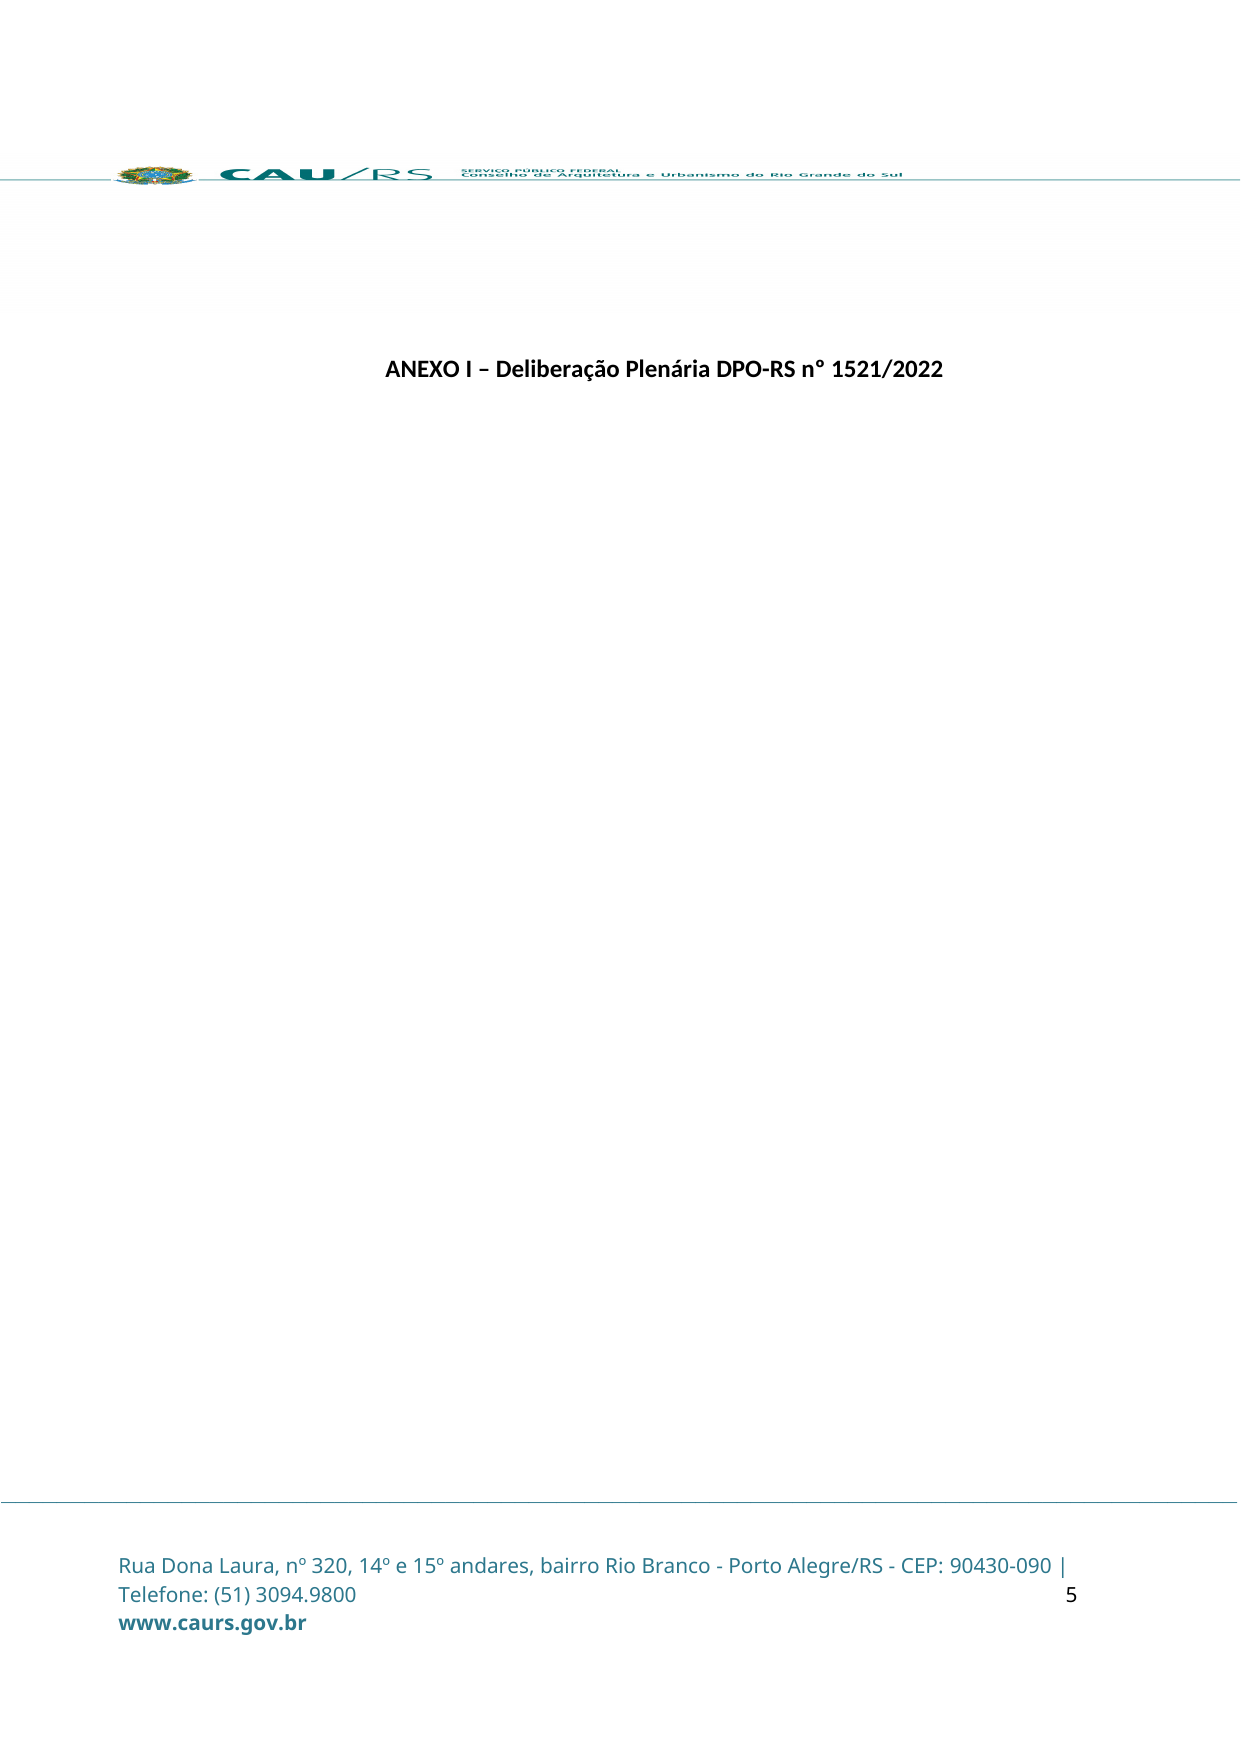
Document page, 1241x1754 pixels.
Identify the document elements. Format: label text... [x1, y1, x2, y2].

text ANEXO I – Deliberação Plenária DPO-RS nº 1521/2022 [177, 353, 1152, 383]
